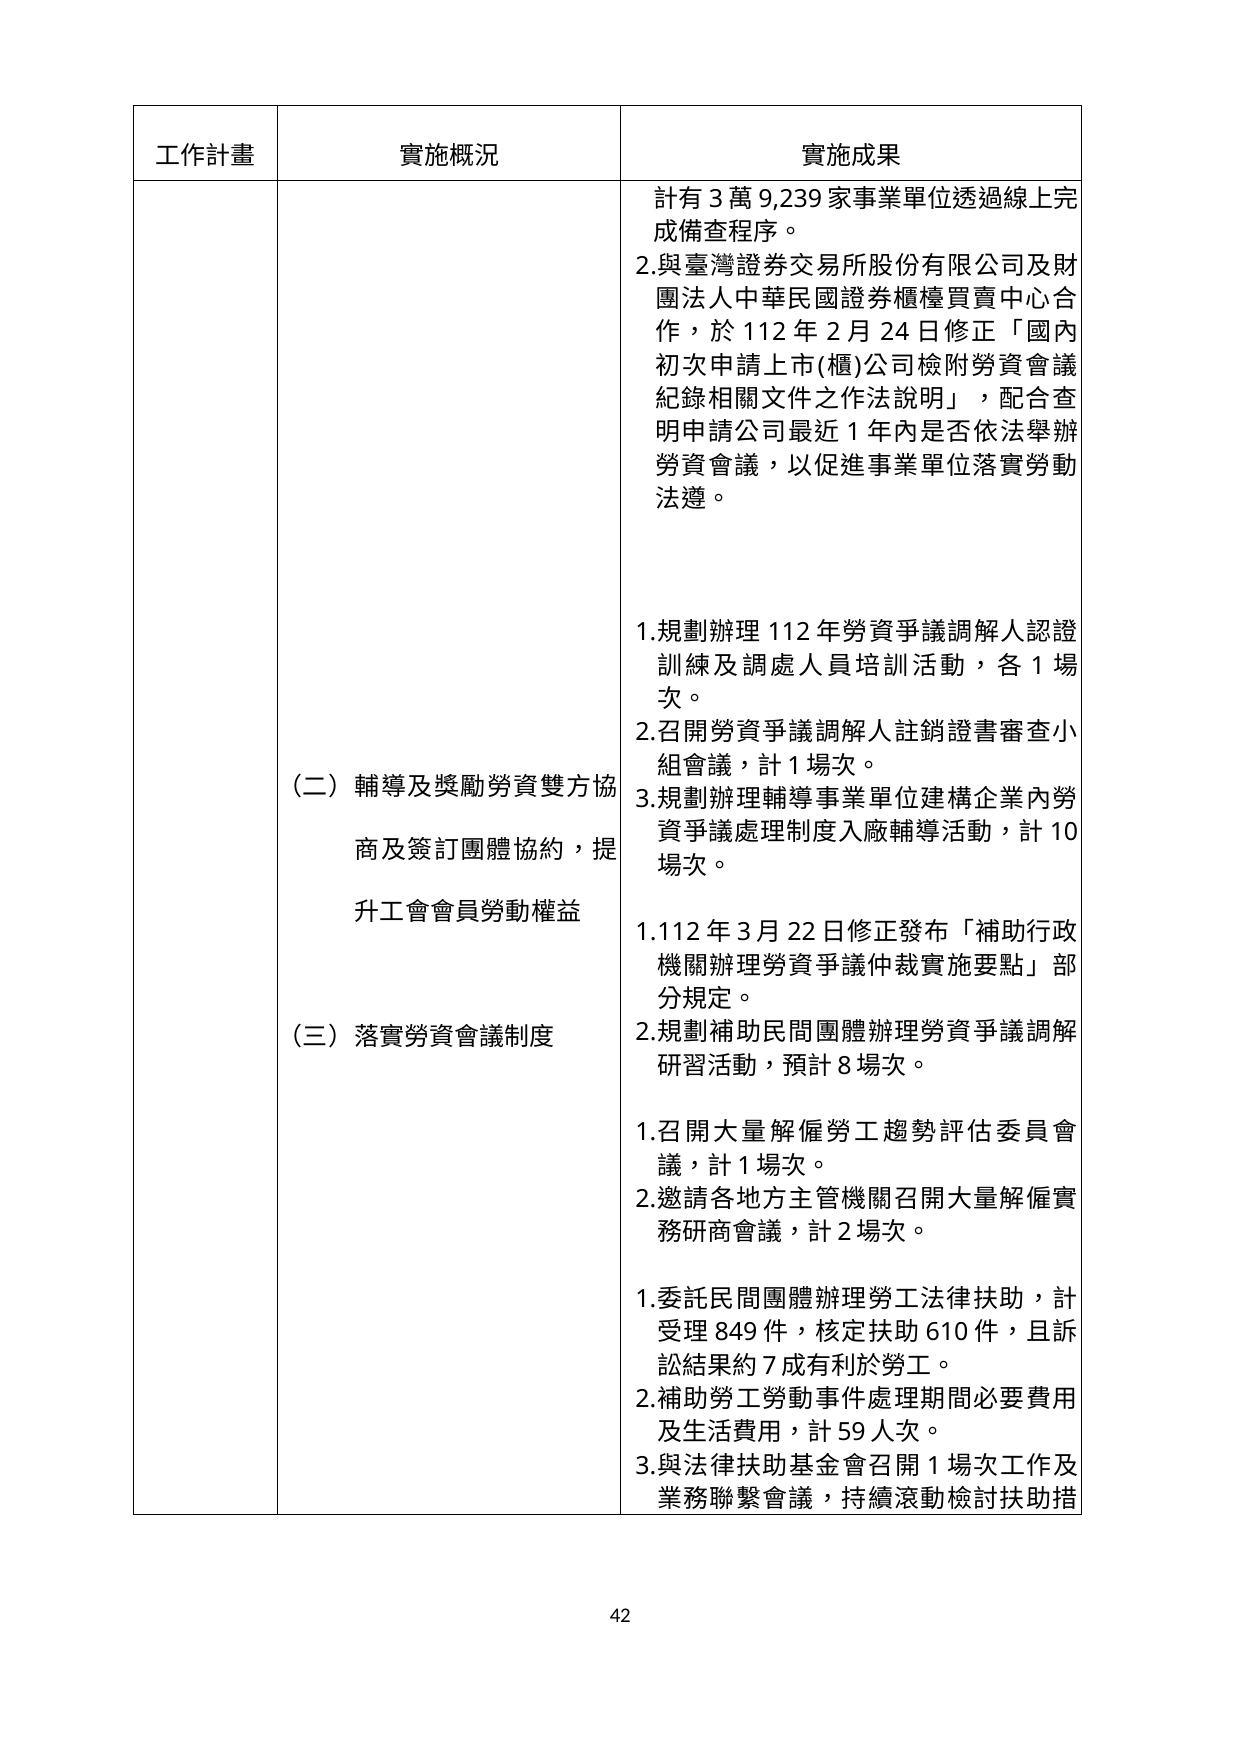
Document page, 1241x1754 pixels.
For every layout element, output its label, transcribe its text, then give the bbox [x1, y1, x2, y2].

table_cell 營造勞工有利結社環境 推動研修工會法制，強化有利籌組工會相關規劃 強化有利勞工結社措施，鼓勵勞工成立工會 強化勞資協商能力 強化勞資雙方協商意識及能力，培育集體協商人才 輔導及獎勵勞資雙方協商及簽訂團體協約，提升工會會員勞動權益 落實勞資會議制度 建構迅速有效勞資爭議處理機制 優化勞資爭議調解及仲裁效能，提升處理勞資爭議調解及仲裁相關人員專業知能 補助地方政府辦理勞資爭議仲裁與委託民間團體調解業務 落實大量解僱勞工保護措施，確保勞工權益 推動法律扶助，協助勞工權益救濟 健全不當勞動行為裁決機制 辦理不當勞動行為裁決案件審理及行政救濟相關事務 精進裁決相關制度，提升裁決審理效能 提升國民勞動觀念 提升國民勞動意識，以多元管道推廣勞動教育 維運更新全民勞教ｅ網，編製勞動教育ｅ化補充教材 深植校園勞動權益概念 [278, 181, 620, 1514]
table_cell 邀集專家學者召開有關工會法施行細則第2條第1項及第2項違憲審查法制研討及工會聯合組織籌組實務運作議題等相關會議，計6場次。 補助工會團體辦理工會教育訓練，計補助144家次工會。 透過補助工會協助勞工籌組工會，辦理新成立工會勞工教育補助，計1場次；另獎勵工會成立措施，計5家。 補助工會運用行動通訊軟體，計補助134家工會。 規劃辦理112年度因應貿易自由化建立勞工有關團體協商概念之說明活動，計3場次，預計120人次參加。截至6月底辦理說明活動1場次，計39人次參與。 規劃辦理團體協約入廠輔導活動，受輔導團體協商之工會及事業單位，預計25家次。 規劃辦理事業單位場與工會場集體協商人才培訓活動各2場次，預計120人次參加。 112年6月27日及6月29日辦理簽訂團體協約實務及計畫說明會2場次，計100人次參加。 核定獎勵簽訂團體協約之工會，計31件。 核定補助16個直轄市及縣市政府推動勞資會議機制，辦理勞資會議說明及入廠輔導活動；並持續維運勞資會議代表名單線上備查系統，截至6月底，計有3萬9,239家事業單位透過線上完成備查程序。 與臺灣證券交易所股份有限公司及財團法人中華民國證券櫃檯買賣中心合作，於112年2月24日修正「國內初次申請上市(櫃)公司檢附勞資會議紀錄相關文件之作法說明」，配合查明申請公司最近1年內是否依法舉辦勞資會議，以促進事業單位落實勞動法遵。 規劃辦理112年勞資爭議調解人認證訓練及調處人員培訓活動，各1場次。 召開勞資爭議調解人註銷證書審查小組會議，計1場次。 規劃辦理輔導事業單位建構企業內勞資爭議處理制度入廠輔導活動，計10場次。 112年3月22日修正發布「補助行政機關辦理勞資爭議仲裁實施要點」部分規定。 規劃補助民間團體辦理勞資爭議調解研習活動，預計8場次。 召開大量解僱勞工趨勢評估委員會議，計1場次。 邀請各地方主管機關召開大量解僱實務研商會議，計2場次。 委託民間團體辦理勞工法律扶助，計受理849件，核定扶助610件，且訴訟結果約7成有利於勞工。 補助勞工勞動事件處理期間必要費用及生活費用，計59人次。 與法律扶助基金會召開1場次工作及業務聯繫會議，持續滾動檢討扶助措施，協助勞工維護權益。 不當勞動行為裁決委員會受理案件計27件，審理案件計34件，作成決定6件，和解5件，審理中26件。 召開調查會議計46場次，詢問會議計6場次，裁決會議計15場次。 補助不當勞動行為裁決代理扶助，計5人次。 補助勞工及工會出席不當勞動行為裁決調查會議及詢問會議交通費，計43場次。 延長「不當勞動行為裁決調查程序視訊作業試辦要點」至112年12月31日。 112年3月16日辦理「日本東京都勞動委員會事務局視訊交流會議」。 為高中職及大專校院學生編修「職場高手秘笈」，置於全民勞教 e網，並請教育部協助推廣。 維運全民勞教e網，發行全民勞教e網電子月報6期；並規劃編製籌組工會程序說明之線上課程。 規劃於下半年度進入國小、高中職學校辦理勞動舞台劇巡迴活動、進入大專校院辦理勞權扎根講座，並規劃於各地圖書館舉辦勞動教育繪本「小兔踏踏上學去」說故事推廣活動等，以提升學生對勞動概念的瞭解。 [621, 181, 1081, 1514]
table_header 實施成果 [621, 106, 1081, 180]
table_cell [134, 181, 277, 1514]
table_header 工作計畫 [134, 106, 277, 180]
table_header 實施概況 [278, 106, 620, 180]
